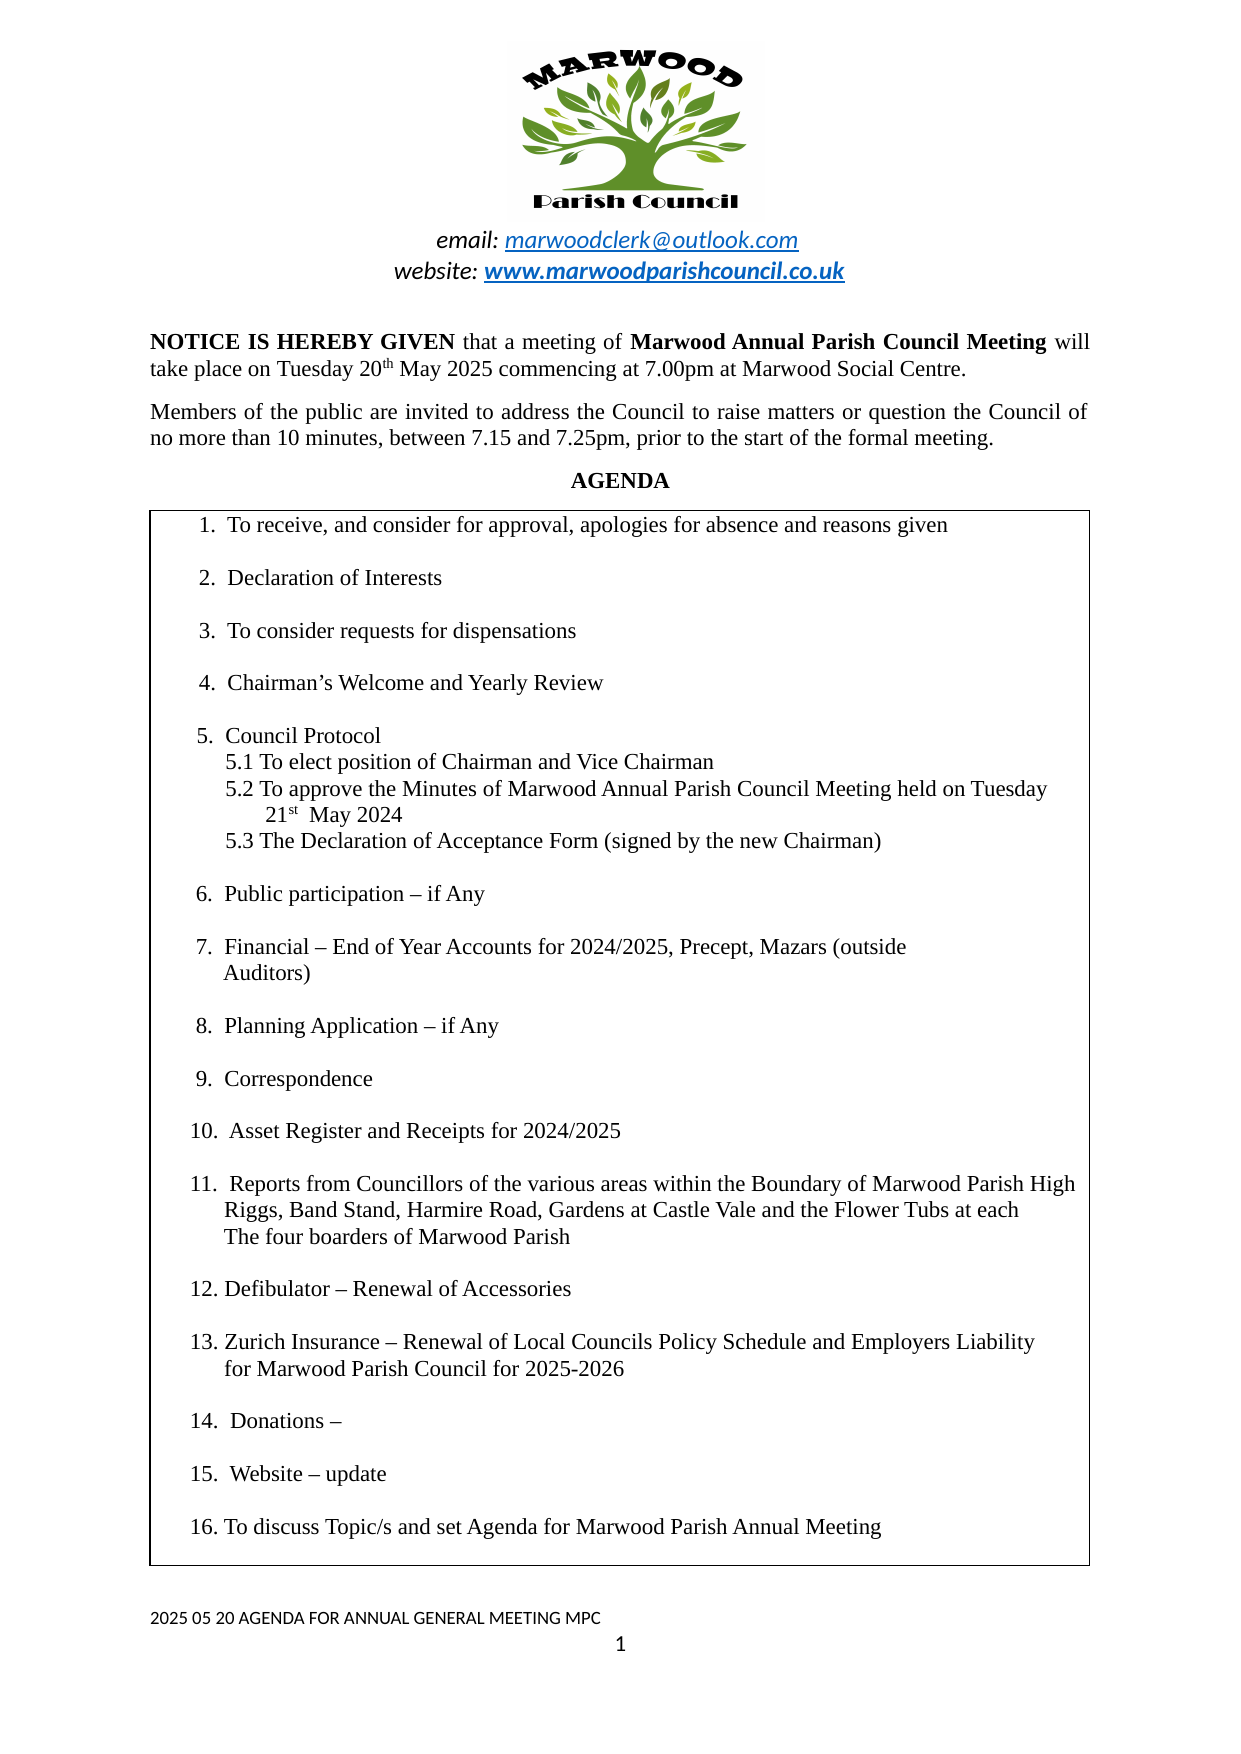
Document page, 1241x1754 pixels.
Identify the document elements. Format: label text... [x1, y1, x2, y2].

table_cell 5. Council Protocol 5.1 To elect position of Chairman and Vice Chairman 5.2 To approve the Minutes of Marwood Annual Parish Council Meeting held on Tuesday 21st May 2024 5.3 The Declaration of Acceptance Form (signed by the new Chairman) [151, 722, 1089, 880]
table_header 1. To receive, and consider for approval, apologies for absence and reasons given [151, 511, 1089, 564]
table_cell 6. Public participation – if Any [151, 880, 1089, 933]
table_cell 11. Reports from Councillors of the various areas within the Boundary of Marwood Parish High Riggs, Band Stand, Harmire Road, Gardens at Castle Vale and the Flower Tubs at each The four boarders of Marwood Parish [151, 1170, 1089, 1276]
table_cell 16. To discuss Topic/s and set Agenda for Marwood Parish Annual Meeting [151, 1513, 1089, 1565]
text email: marwoodclerk@outlook.com [150, 224, 1090, 255]
table_cell 10. Asset Register and Receipts for 2024/2025 [151, 1118, 1089, 1170]
table_cell 13. Zurich Insurance – Renewal of Local Councils Policy Schedule and Employers Liability for Marwood Parish Council for 2025-2026 14. Donations – 15. Website – update [151, 1328, 1089, 1513]
table_cell 7. Financial – End of Year Accounts for 2024/2025, Precept, Mazars (outside Auditors) [151, 933, 1089, 1012]
list Members of the public are invited to address the Council to raise matters or question the Council of no more than 10 minutes, between 7.15 and 7.25pm, prior to the start of the formal meeting. [150, 398, 1090, 451]
table_cell 4. Chairman’s Welcome and Yearly Review [151, 669, 1089, 722]
text website: www.marwoodparishcouncil.co.uk [150, 255, 1090, 285]
table_cell 8. Planning Application – if Any [151, 1012, 1089, 1065]
list NOTICE IS HEREBY GIVEN that a meeting of Marwood Annual Parish Council Meeting will take place on Tuesday 20th May 2025 commencing at 7.00pm at Marwood Social Centre. [150, 328, 1090, 381]
table_cell 9. Correspondence [151, 1065, 1089, 1117]
table_cell 3. To consider requests for dispensations [151, 617, 1089, 669]
table_cell 12. Defibulator – Renewal of Accessories [151, 1276, 1089, 1328]
table_cell 2. Declaration of Interests [151, 564, 1089, 617]
list AGENDA [150, 467, 1090, 493]
